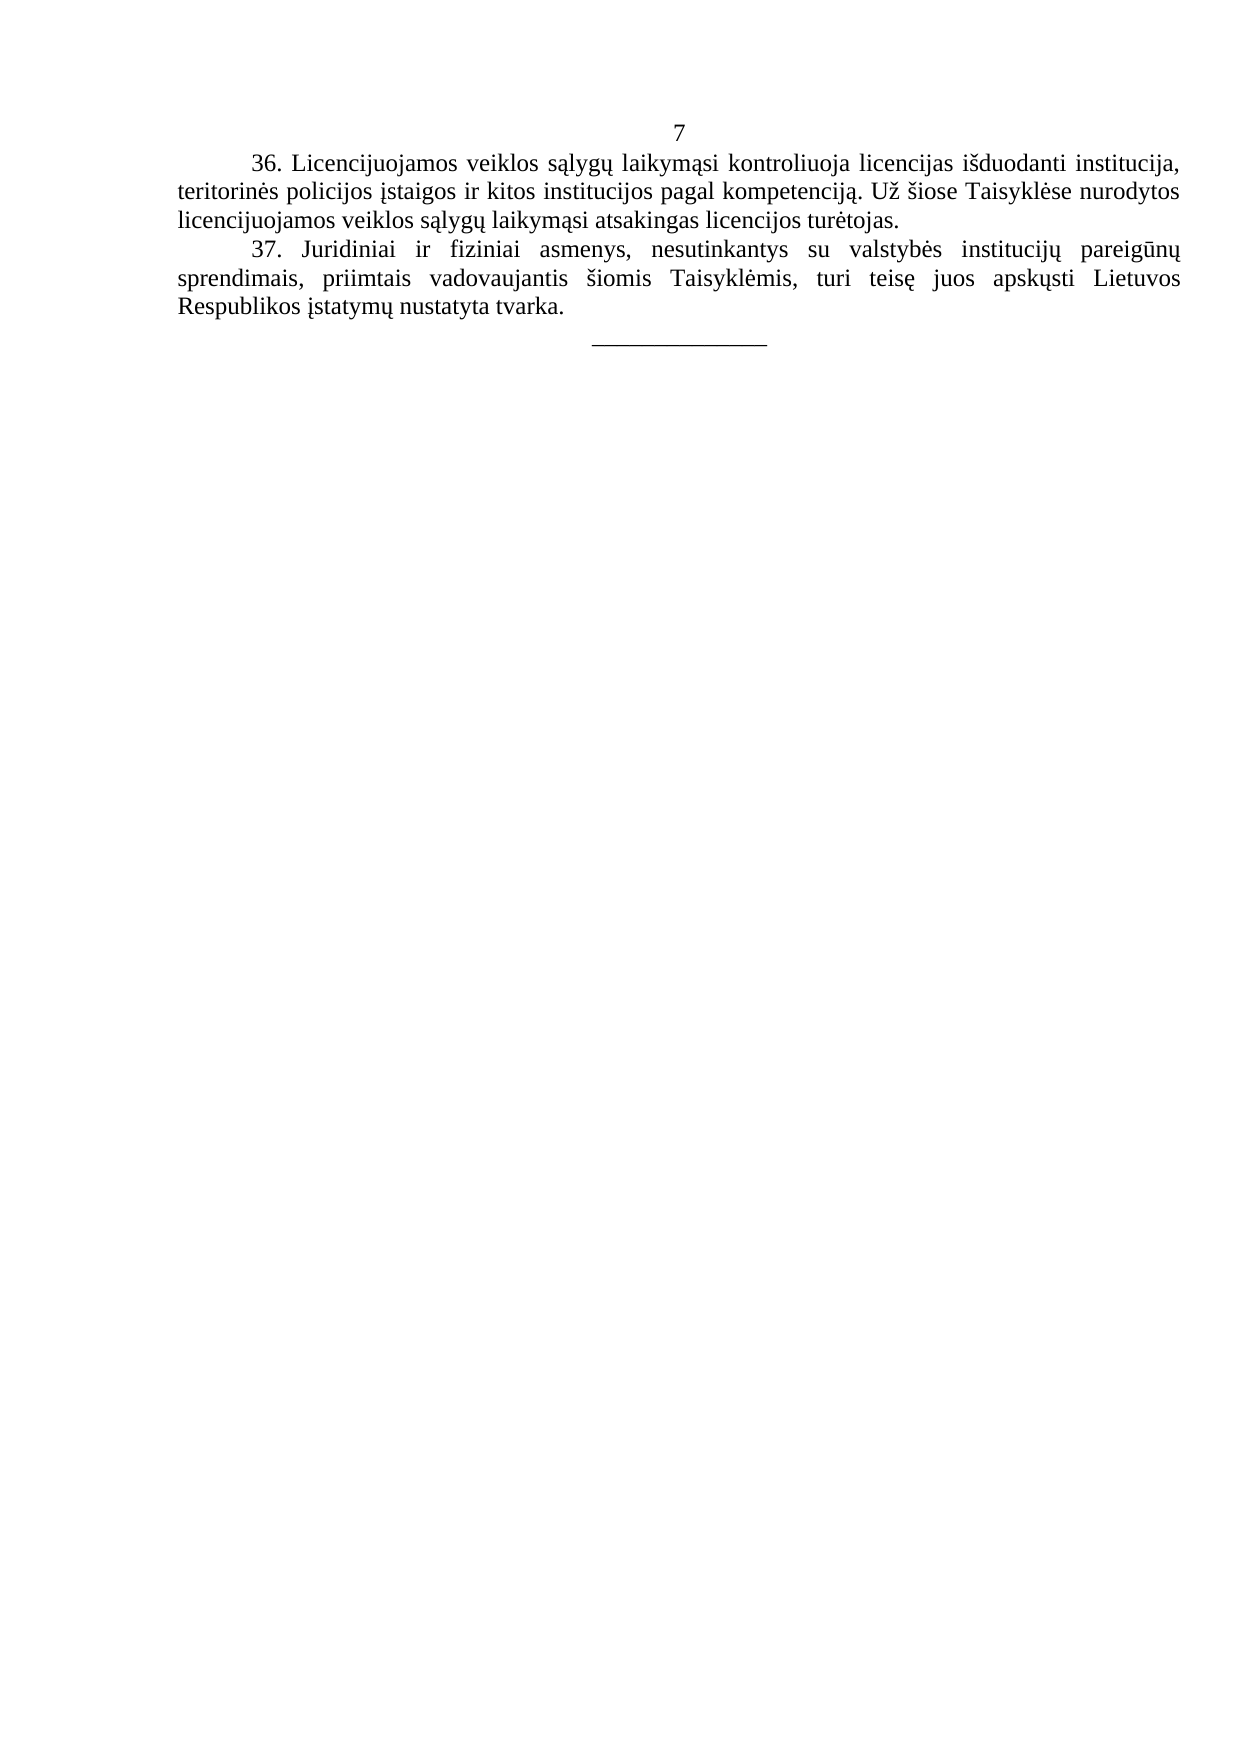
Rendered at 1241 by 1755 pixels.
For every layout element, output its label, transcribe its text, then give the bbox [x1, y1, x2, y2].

text 37. Juridiniai ir fiziniai asmenys, nesutinkantys su valstybės institucijų pareigūnų sprendimais, priimtais vadovaujantis šiomis Taisyklėmis, turi teisę juos apskųsti Lietuvos Respublikos įstatymų nustatyta tvarka. [177, 234, 1181, 320]
text 36. Licencijuojamos veiklos sąlygų laikymąsi kontroliuoja licencijas išduodanti institucija, teritorinės policijos įstaigos ir kitos institucijos pagal kompetenciją. Už šiose Taisyklėse nurodytos licencijuojamos veiklos sąlygų laikymąsi atsakingas licencijos turėtojas. [177, 148, 1181, 234]
text ______________ [177, 320, 1181, 349]
